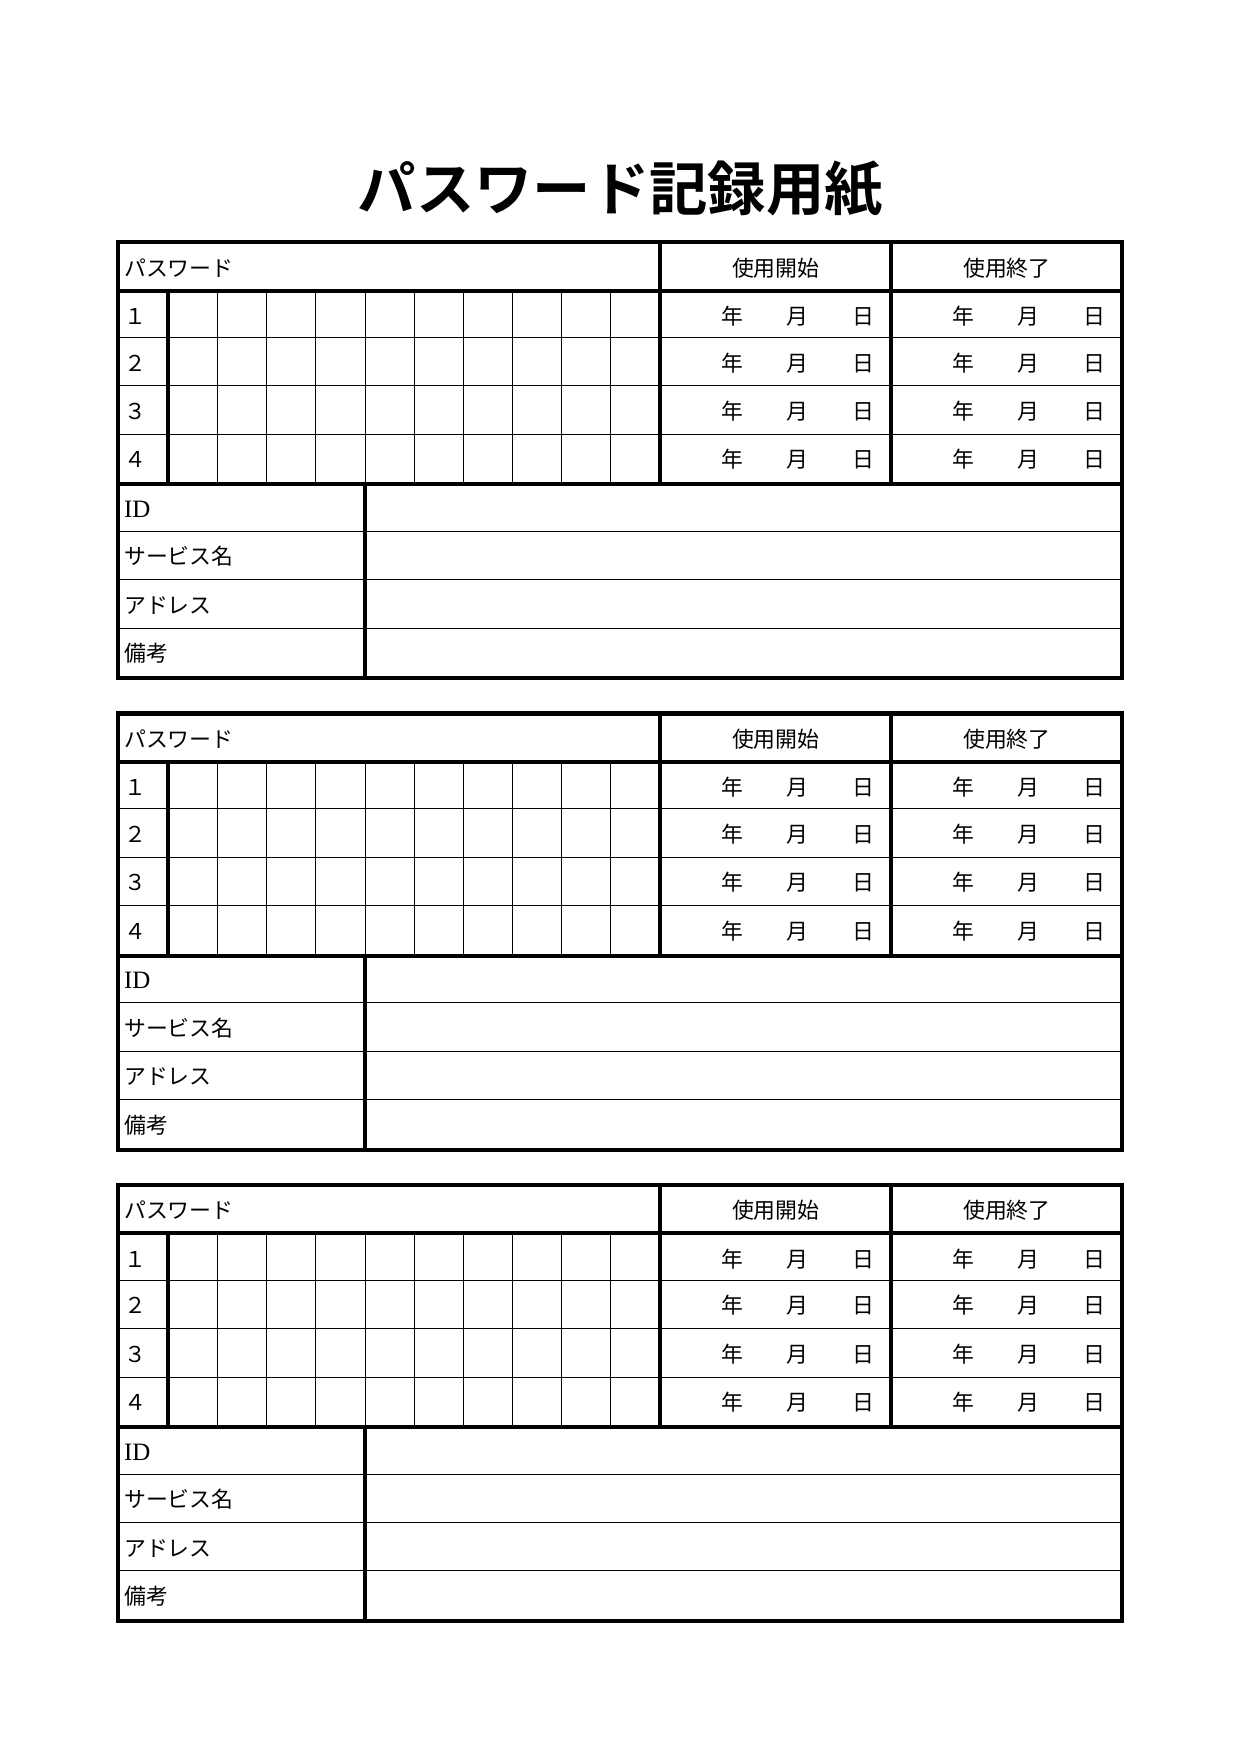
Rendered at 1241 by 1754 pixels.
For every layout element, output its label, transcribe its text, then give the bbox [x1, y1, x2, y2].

table_cell [367, 1523, 1120, 1570]
table_cell [366, 1235, 414, 1280]
table_cell [513, 435, 561, 482]
table_cell [218, 1378, 266, 1425]
table_cell ３ [120, 858, 166, 905]
table_cell 年 月 日 [893, 1235, 1120, 1280]
table_cell [218, 809, 266, 857]
table_cell [464, 1378, 512, 1425]
table_cell [464, 293, 512, 337]
table_cell [218, 386, 266, 434]
table_cell [366, 1378, 414, 1425]
table_cell [611, 809, 658, 857]
table_cell [562, 1378, 610, 1425]
table_cell [611, 764, 658, 808]
table_cell [218, 1281, 266, 1328]
table_cell [218, 293, 266, 337]
table_cell ID [120, 1429, 363, 1473]
table_cell 年 月 日 [662, 809, 889, 857]
table_cell 年 月 日 [662, 338, 889, 385]
table_cell [218, 858, 266, 905]
table_cell [366, 338, 414, 385]
table_cell [267, 764, 315, 808]
table_cell [464, 809, 512, 857]
table_cell [415, 1281, 463, 1328]
table_cell [415, 906, 463, 954]
table_cell [170, 858, 217, 905]
table_cell [170, 906, 217, 954]
table_cell [316, 1281, 365, 1328]
table_cell [218, 906, 266, 954]
table_cell [267, 809, 315, 857]
table_cell [118, 1152, 1122, 1183]
table_cell [562, 386, 610, 434]
table_cell 年 月 日 [893, 858, 1120, 905]
table_cell [611, 858, 658, 905]
table_cell [513, 1235, 561, 1280]
table_cell [367, 580, 1120, 628]
table_cell [464, 1329, 512, 1377]
table_cell [118, 680, 1122, 711]
table_cell [218, 1329, 266, 1377]
table_cell 年 月 日 [893, 338, 1120, 385]
table_cell [316, 809, 365, 857]
table_cell [366, 764, 414, 808]
table_cell ４ [120, 906, 166, 954]
table_cell サービス名 [120, 1003, 363, 1051]
table_cell [316, 338, 365, 385]
table_cell [415, 809, 463, 857]
table_cell [170, 1378, 217, 1425]
table_cell 備考 [120, 1100, 363, 1147]
table_cell [415, 1329, 463, 1377]
table_cell パスワード [120, 716, 658, 760]
table_cell [367, 1571, 1120, 1619]
table_cell [267, 1329, 315, 1377]
table_cell 年 月 日 [662, 386, 889, 434]
table_cell [562, 1235, 610, 1280]
table_cell [267, 1235, 315, 1280]
table_cell [415, 386, 463, 434]
table_cell [316, 1235, 365, 1280]
table_cell [367, 958, 1120, 1002]
table_cell 年 月 日 [893, 293, 1120, 337]
table_cell ４ [120, 435, 166, 482]
table_cell [367, 486, 1120, 531]
table_cell [218, 338, 266, 385]
table_cell [611, 338, 658, 385]
table_cell ３ [120, 386, 166, 434]
table_cell １ [120, 764, 166, 808]
table_cell [562, 906, 610, 954]
table_cell 年 月 日 [893, 1329, 1120, 1377]
table_cell [611, 386, 658, 434]
table_cell 年 月 日 [662, 764, 889, 808]
table_cell [316, 1329, 365, 1377]
table_cell [415, 1235, 463, 1280]
table_cell 年 月 日 [893, 764, 1120, 808]
table_cell [415, 764, 463, 808]
table_cell アドレス [120, 1523, 363, 1570]
table_cell [513, 338, 561, 385]
table_header 使用開始 [662, 244, 889, 288]
table_cell [513, 1378, 561, 1425]
table_cell [562, 338, 610, 385]
table_cell パスワード [120, 1187, 658, 1231]
title パスワード記録用紙 [118, 143, 1122, 228]
table_cell 備考 [120, 1571, 363, 1619]
table_cell 年 月 日 [893, 809, 1120, 857]
table_cell ２ [120, 338, 166, 385]
table_cell 年 月 日 [893, 1378, 1120, 1425]
table_cell [415, 1378, 463, 1425]
table_cell [562, 1281, 610, 1328]
table_cell [415, 858, 463, 905]
table_cell [367, 1475, 1120, 1522]
table_cell [267, 1378, 315, 1425]
table_cell [267, 386, 315, 434]
table_cell 備考 [120, 629, 363, 676]
table_cell [513, 809, 561, 857]
table_cell [170, 809, 217, 857]
table_cell [316, 1378, 365, 1425]
table_cell １ [120, 293, 166, 337]
table_cell 使用開始 [662, 1187, 889, 1231]
table_cell [316, 764, 365, 808]
table_cell [367, 1003, 1120, 1051]
table_cell ３ [120, 1329, 166, 1377]
table_cell [562, 1329, 610, 1377]
table_cell [170, 386, 217, 434]
table_cell 年 月 日 [662, 435, 889, 482]
table_cell [316, 858, 365, 905]
table_cell [367, 1052, 1120, 1099]
table_cell [218, 1235, 266, 1280]
table_cell [366, 1329, 414, 1377]
table_cell [170, 1281, 217, 1328]
table_cell [170, 338, 217, 385]
table_cell [170, 435, 217, 482]
table_cell ２ [120, 1281, 166, 1328]
table_cell サービス名 [120, 532, 363, 579]
table_cell 年 月 日 [662, 1329, 889, 1377]
table_cell アドレス [120, 1052, 363, 1099]
table_cell [611, 1378, 658, 1425]
table_cell 年 月 日 [662, 906, 889, 954]
table_cell [513, 764, 561, 808]
table_cell [464, 386, 512, 434]
table_cell １ [120, 1235, 166, 1280]
table_cell [415, 338, 463, 385]
table_cell [464, 764, 512, 808]
table_cell [316, 293, 365, 337]
table_cell [366, 906, 414, 954]
table_cell [218, 764, 266, 808]
table_cell [464, 338, 512, 385]
table_cell [218, 435, 266, 482]
table_cell [367, 629, 1120, 676]
table_cell 使用終了 [893, 716, 1120, 760]
table_cell [267, 435, 315, 482]
table_cell [170, 1235, 217, 1280]
table_cell 年 月 日 [662, 858, 889, 905]
table_cell [170, 293, 217, 337]
table_cell [464, 1281, 512, 1328]
table_cell [464, 1235, 512, 1280]
table_header パスワード [120, 244, 658, 288]
table_cell [170, 1329, 217, 1377]
table_cell [513, 858, 561, 905]
table_cell [367, 1100, 1120, 1147]
table_cell [611, 293, 658, 337]
table_cell アドレス [120, 580, 363, 628]
table_cell [562, 809, 610, 857]
table_cell 年 月 日 [893, 435, 1120, 482]
table_header 使用終了 [893, 244, 1120, 288]
table_cell ４ [120, 1378, 166, 1425]
table_cell [316, 435, 365, 482]
table_cell [366, 293, 414, 337]
table_cell [513, 293, 561, 337]
table_cell [513, 1329, 561, 1377]
table_cell [464, 906, 512, 954]
table_cell サービス名 [120, 1475, 363, 1522]
table_cell [366, 1281, 414, 1328]
table_cell [611, 1281, 658, 1328]
table_cell [267, 293, 315, 337]
table_cell 年 月 日 [662, 293, 889, 337]
table_cell ID [120, 486, 363, 531]
table_cell 年 月 日 [893, 386, 1120, 434]
table_cell [611, 906, 658, 954]
table_cell 年 月 日 [893, 906, 1120, 954]
table_cell [464, 858, 512, 905]
table_cell [316, 386, 365, 434]
table_cell [562, 435, 610, 482]
table_cell 年 月 日 [662, 1235, 889, 1280]
table_cell [464, 435, 512, 482]
table_cell [611, 1329, 658, 1377]
table_cell [513, 1281, 561, 1328]
table_cell [267, 1281, 315, 1328]
table_cell [316, 906, 365, 954]
table_cell 使用終了 [893, 1187, 1120, 1231]
table_cell [366, 809, 414, 857]
table_cell 年 月 日 [662, 1281, 889, 1328]
table_cell [513, 906, 561, 954]
table_cell [366, 386, 414, 434]
table_cell ID [120, 958, 363, 1002]
table_cell 使用開始 [662, 716, 889, 760]
table_cell ２ [120, 809, 166, 857]
table_cell [562, 293, 610, 337]
table_cell [170, 764, 217, 808]
table_cell [415, 293, 463, 337]
table_cell [415, 435, 463, 482]
table_cell [562, 764, 610, 808]
table_cell [611, 435, 658, 482]
table_cell [562, 858, 610, 905]
table_cell [267, 858, 315, 905]
table_cell [513, 386, 561, 434]
table_cell [611, 1235, 658, 1280]
table_cell [267, 906, 315, 954]
table_cell [267, 338, 315, 385]
table_cell [367, 532, 1120, 579]
table_cell 年 月 日 [893, 1281, 1120, 1328]
table_cell [366, 435, 414, 482]
table_cell 年 月 日 [662, 1378, 889, 1425]
table_cell [366, 858, 414, 905]
table_cell [367, 1429, 1120, 1473]
